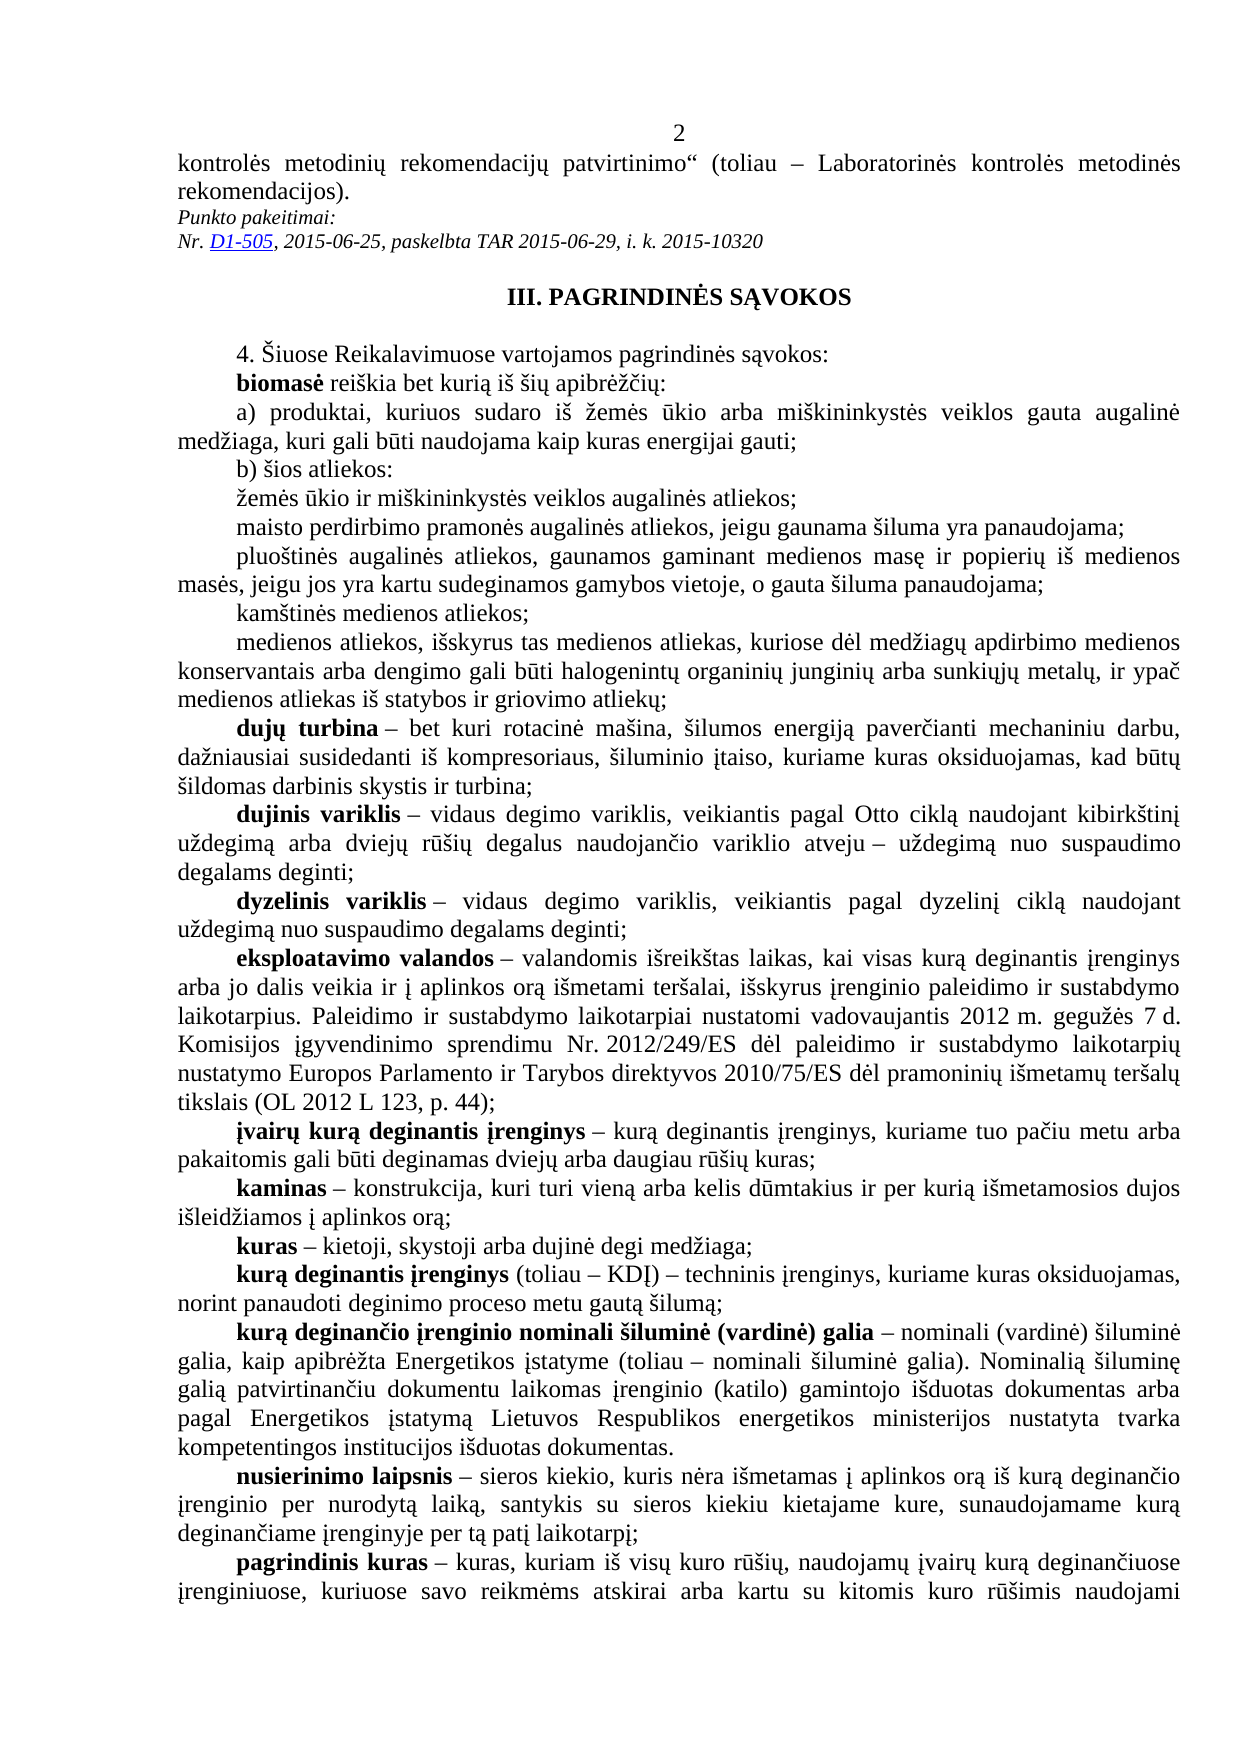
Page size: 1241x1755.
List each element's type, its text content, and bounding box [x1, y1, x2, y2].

text b) šios atliekos: [177, 454, 1181, 483]
text 4. Šiuose Reikalavimuose vartojamos pagrindinės sąvokos: [177, 339, 1181, 368]
text kuras – kietoji, skystoji arba dujinė degi medžiaga; [177, 1231, 1181, 1259]
text a) produktai, kuriuos sudaro iš žemės ūkio arba miškininkystės veiklos gauta augalinė medžiaga, kuri gali būti naudojama kaip kuras energijai gauti; [177, 397, 1181, 454]
text Nr. D1-505, 2015-06-25, paskelbta TAR 2015-06-29, i. k. 2015-10320 [177, 229, 1181, 253]
text dyzelinis variklis – vidaus degimo variklis, veikiantis pagal dyzelinį ciklą naudojant uždegimą nuo suspaudimo degalams deginti; [177, 886, 1181, 943]
text eksploatavimo valandos – valandomis išreikštas laikas, kai visas kurą deginantis įrenginys arba jo dalis veikia ir į aplinkos orą išmetami teršalai, išskyrus įrenginio paleidimo ir sustabdymo laikotarpius. Paleidimo ir sustabdymo laikotarpiai nustatomi vadovaujantis 2012 m. gegužės 7 d. Komisijos įgyvendinimo sprendimu Nr. 2012/249/ES dėl paleidimo ir sustabdymo laikotarpių nustatymo Europos Parlamento ir Tarybos direktyvos 2010/75/ES dėl pramoninių išmetamų teršalų tikslais (OL 2012 L 123, p. 44); [177, 943, 1181, 1116]
text kurą deginantis įrenginys (toliau – KDĮ) – techninis įrenginys, kuriame kuras oksiduojamas, norint panaudoti deginimo proceso metu gautą šilumą; [177, 1259, 1181, 1317]
text dujinis variklis – vidaus degimo variklis, veikiantis pagal Otto ciklą naudojant kibirkštinį uždegimą arba dviejų rūšių degalus naudojančio variklio atveju – uždegimą nuo suspaudimo degalams deginti; [177, 799, 1181, 886]
text įvairų kurą deginantis įrenginys – kurą deginantis įrenginys, kuriame tuo pačiu metu arba pakaitomis gali būti deginamas dviejų arba daugiau rūšių kuras; [177, 1116, 1181, 1173]
text nusierinimo laipsnis – sieros kiekio, kuris nėra išmetamas į aplinkos orą iš kurą deginančio įrenginio per nurodytą laiką, santykis su sieros kiekiu kietajame kure, sunaudojamame kurą deginančiame įrenginyje per tą patį laikotarpį; [177, 1461, 1181, 1547]
text pagrindinis kuras – kuras, kuriam iš visų kuro rūšių, naudojamų įvairų kurą deginančiuose įrenginiuose, kuriuose savo reikmėms atskirai arba kartu su kitomis kuro rūšimis naudojami [177, 1547, 1181, 1604]
text medienos atliekos, išskyrus tas medienos atliekas, kuriose dėl medžiagų apdirbimo medienos konservantais arba dengimo gali būti halogenintų organinių junginių arba sunkiųjų metalų, ir ypač medienos atliekas iš statybos ir griovimo atliekų; [177, 627, 1181, 713]
text III. PAGRINDINĖS SĄVOKOS [177, 282, 1181, 311]
text žemės ūkio ir miškininkystės veiklos augalinės atliekos; [177, 483, 1181, 512]
text pluoštinės augalinės atliekos, gaunamos gaminant medienos masę ir popierių iš medienos masės, jeigu jos yra kartu sudeginamos gamybos vietoje, o gauta šiluma panaudojama; [177, 541, 1181, 598]
text kamštinės medienos atliekos; [177, 598, 1181, 627]
text Punkto pakeitimai: [177, 205, 1181, 229]
text kurą deginančio įrenginio nominali šiluminė (vardinė) galia – nominali (vardinė) šiluminė galia, kaip apibrėžta Energetikos įstatyme (toliau – nominali šiluminė galia). Nominalią šiluminę galią patvirtinančiu dokumentu laikomas įrenginio (katilo) gamintojo išduotas dokumentas arba pagal Energetikos įstatymą Lietuvos Respublikos energetikos ministerijos nustatyta tvarka kompetentingos institucijos išduotas dokumentas. [177, 1317, 1181, 1461]
text dujų turbina – bet kuri rotacinė mašina, šilumos energiją paverčianti mechaniniu darbu, dažniausiai susidedanti iš kompresoriaus, šiluminio įtaiso, kuriame kuras oksiduojamas, kad būtų šildomas darbinis skystis ir turbina; [177, 713, 1181, 799]
text maisto perdirbimo pramonės augalinės atliekos, jeigu gaunama šiluma yra panaudojama; [177, 512, 1181, 541]
text biomasė reiškia bet kurią iš šių apibrėžčių: [177, 368, 1181, 397]
text kaminas – konstrukcija, kuri turi vieną arba kelis dūmtakius ir per kurią išmetamosios dujos išleidžiamos į aplinkos orą; [177, 1173, 1181, 1231]
text kontrolės metodinių rekomendacijų patvirtinimo“ (toliau – Laboratorinės kontrolės metodinės rekomendacijos). [177, 148, 1181, 205]
